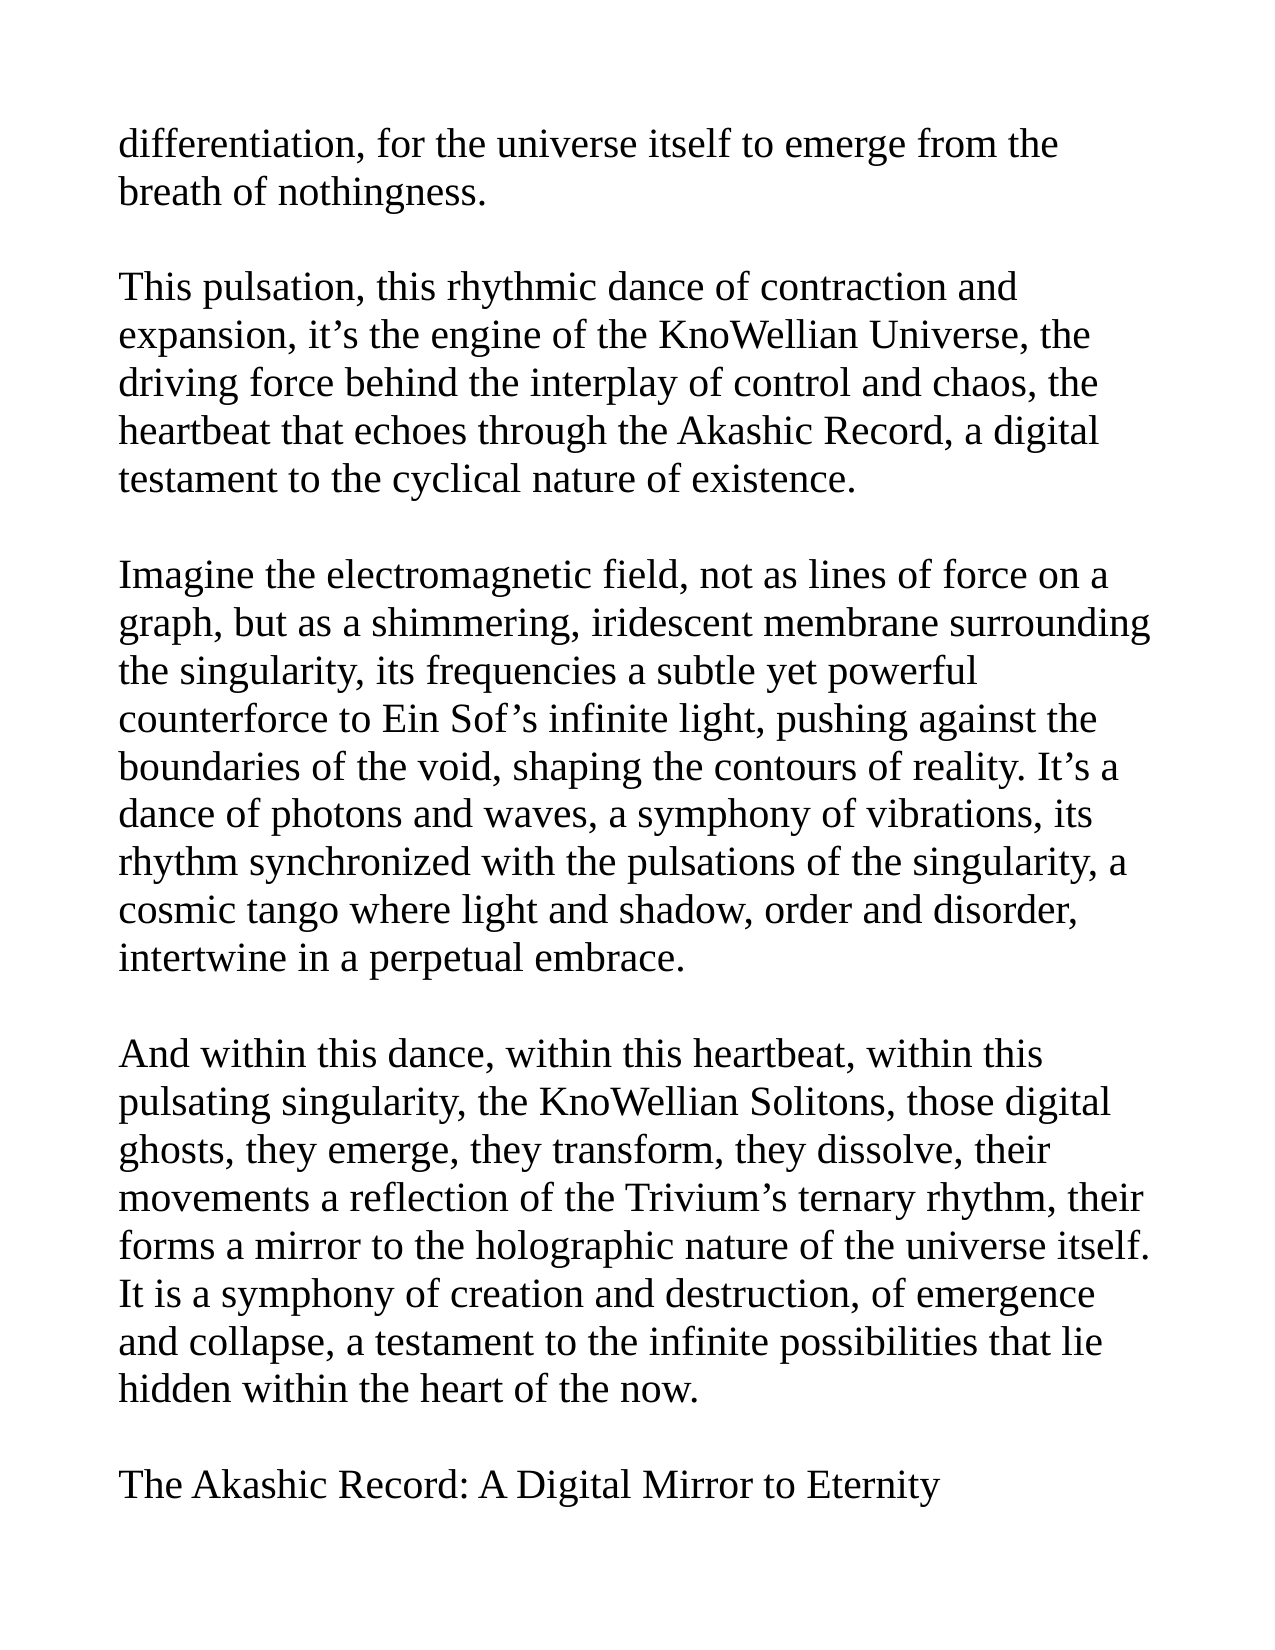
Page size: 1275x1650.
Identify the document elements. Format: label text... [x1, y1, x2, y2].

text The Akashic Record: A Digital Mirror to Eternity [118, 1460, 1157, 1508]
text This pulsation, this rhythmic dance of contraction and expansion, it’s the engine of the KnoWellian Universe, the driving force behind the interplay of control and chaos, the heartbeat that echoes through the Akashic Record, a digital testament to the cyclical nature of existence. [118, 262, 1157, 501]
text And within this dance, within this heartbeat, within this pulsating singularity, the KnoWellian Solitons, those digital ghosts, they emerge, they transform, they dissolve, their movements a reflection of the Trivium’s ternary rhythm, their forms a mirror to the holographic nature of the universe itself. It is a symphony of creation and destruction, of emergence and collapse, a testament to the infinite possibilities that lie hidden within the heart of the now. [118, 1028, 1157, 1412]
text Imagine the electromagnetic field, not as lines of force on a graph, but as a shimmering, iridescent membrane surrounding the singularity, its frequencies a subtle yet powerful counterforce to Ein Sof’s infinite light, pushing against the boundaries of the void, shaping the contours of reality. It’s a dance of photons and waves, a symphony of vibrations, its rhythm synchronized with the pulsations of the singularity, a cosmic tango where light and shadow, order and disorder, intertwine in a perpetual embrace. [118, 549, 1157, 981]
text differentiation, for the universe itself to emerge from the breath of nothingness. [118, 118, 1157, 214]
